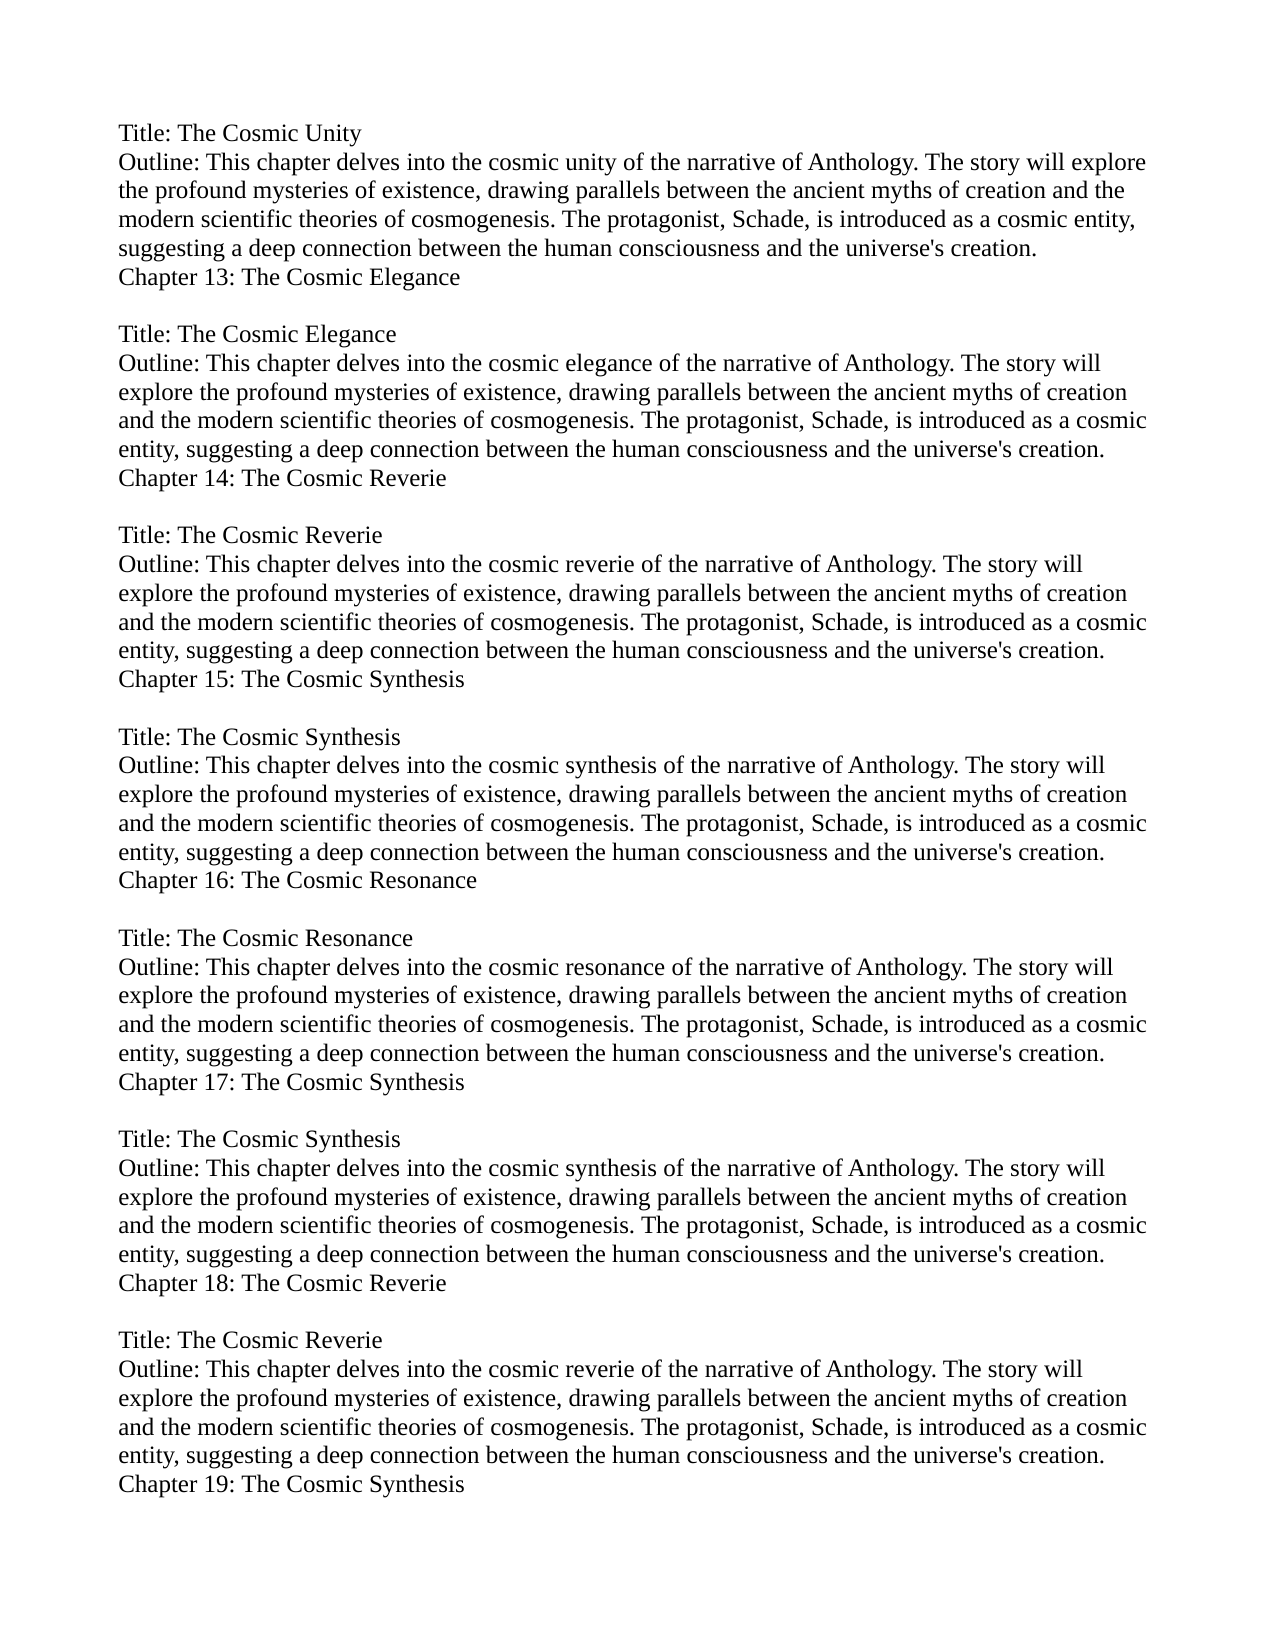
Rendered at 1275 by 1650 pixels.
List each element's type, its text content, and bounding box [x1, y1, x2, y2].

text Outline: This chapter delves into the cosmic reverie of the narrative of Anthology. The story will explore the profound mysteries of existence, drawing parallels between the ancient myths of creation and the modern scientific theories of cosmogenesis. The protagonist, Schade, is introduced as a cosmic entity, suggesting a deep connection between the human consciousness and the universe's creation. [118, 1354, 1157, 1469]
text Title: The Cosmic Elegance [118, 319, 1157, 348]
text Outline: This chapter delves into the cosmic synthesis of the narrative of Anthology. The story will explore the profound mysteries of existence, drawing parallels between the ancient myths of creation and the modern scientific theories of cosmogenesis. The protagonist, Schade, is introduced as a cosmic entity, suggesting a deep connection between the human consciousness and the universe's creation. [118, 1153, 1157, 1268]
text Outline: This chapter delves into the cosmic unity of the narrative of Anthology. The story will explore the profound mysteries of existence, drawing parallels between the ancient myths of creation and the modern scientific theories of cosmogenesis. The protagonist, Schade, is introduced as a cosmic entity, suggesting a deep connection between the human consciousness and the universe's creation. [118, 147, 1157, 262]
text Title: The Cosmic Synthesis [118, 1124, 1157, 1153]
text Chapter 14: The Cosmic Reverie [118, 463, 1157, 492]
text Title: The Cosmic Synthesis [118, 722, 1157, 751]
text Title: The Cosmic Reverie [118, 521, 1157, 549]
text Title: The Cosmic Unity [118, 118, 1157, 147]
text Chapter 17: The Cosmic Synthesis [118, 1067, 1157, 1096]
text Outline: This chapter delves into the cosmic elegance of the narrative of Anthology. The story will explore the profound mysteries of existence, drawing parallels between the ancient myths of creation and the modern scientific theories of cosmogenesis. The protagonist, Schade, is introduced as a cosmic entity, suggesting a deep connection between the human consciousness and the universe's creation. [118, 348, 1157, 463]
text Outline: This chapter delves into the cosmic reverie of the narrative of Anthology. The story will explore the profound mysteries of existence, drawing parallels between the ancient myths of creation and the modern scientific theories of cosmogenesis. The protagonist, Schade, is introduced as a cosmic entity, suggesting a deep connection between the human consciousness and the universe's creation. [118, 549, 1157, 664]
text Chapter 13: The Cosmic Elegance [118, 262, 1157, 291]
text Outline: This chapter delves into the cosmic synthesis of the narrative of Anthology. The story will explore the profound mysteries of existence, drawing parallels between the ancient myths of creation and the modern scientific theories of cosmogenesis. The protagonist, Schade, is introduced as a cosmic entity, suggesting a deep connection between the human consciousness and the universe's creation. [118, 751, 1157, 866]
text Title: The Cosmic Reverie [118, 1326, 1157, 1354]
text Outline: This chapter delves into the cosmic resonance of the narrative of Anthology. The story will explore the profound mysteries of existence, drawing parallels between the ancient myths of creation and the modern scientific theories of cosmogenesis. The protagonist, Schade, is introduced as a cosmic entity, suggesting a deep connection between the human consciousness and the universe's creation. [118, 952, 1157, 1067]
text Chapter 16: The Cosmic Resonance [118, 866, 1157, 894]
text Chapter 19: The Cosmic Synthesis [118, 1469, 1157, 1498]
text Chapter 18: The Cosmic Reverie [118, 1268, 1157, 1297]
text Title: The Cosmic Resonance [118, 923, 1157, 952]
text Chapter 15: The Cosmic Synthesis [118, 664, 1157, 693]
